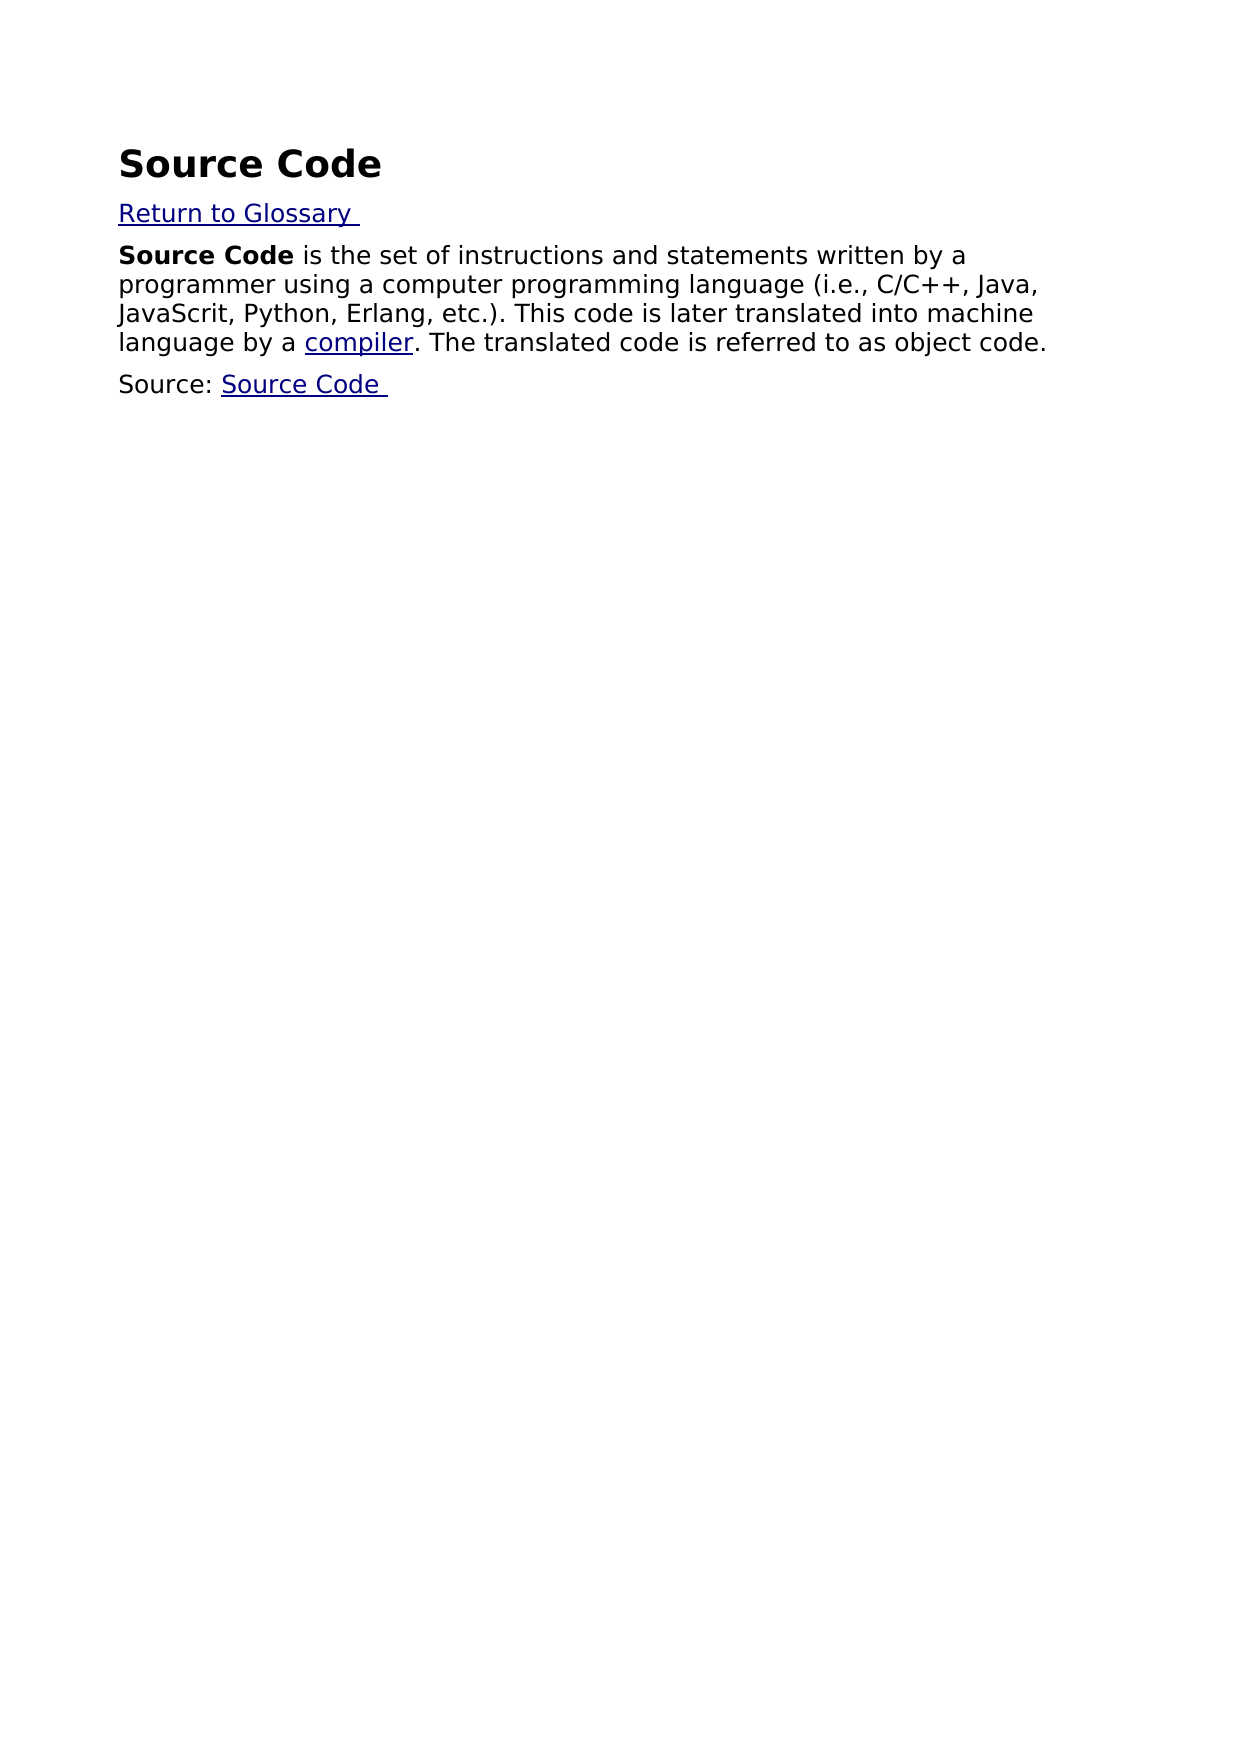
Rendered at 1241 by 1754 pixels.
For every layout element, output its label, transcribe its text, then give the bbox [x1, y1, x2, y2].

text Source Code is the set of instructions and statements written by a programmer using a computer programming language (i.e., C/C++, Java, JavaScrit, Python, Erlang, etc.). This code is later translated into machine language by a compiler. The translated code is referred to as object code. [118, 241, 1122, 358]
text Source: Source Code [118, 370, 1122, 399]
subtitle Source Code [118, 143, 1122, 187]
text Return to Glossary [118, 199, 1122, 228]
